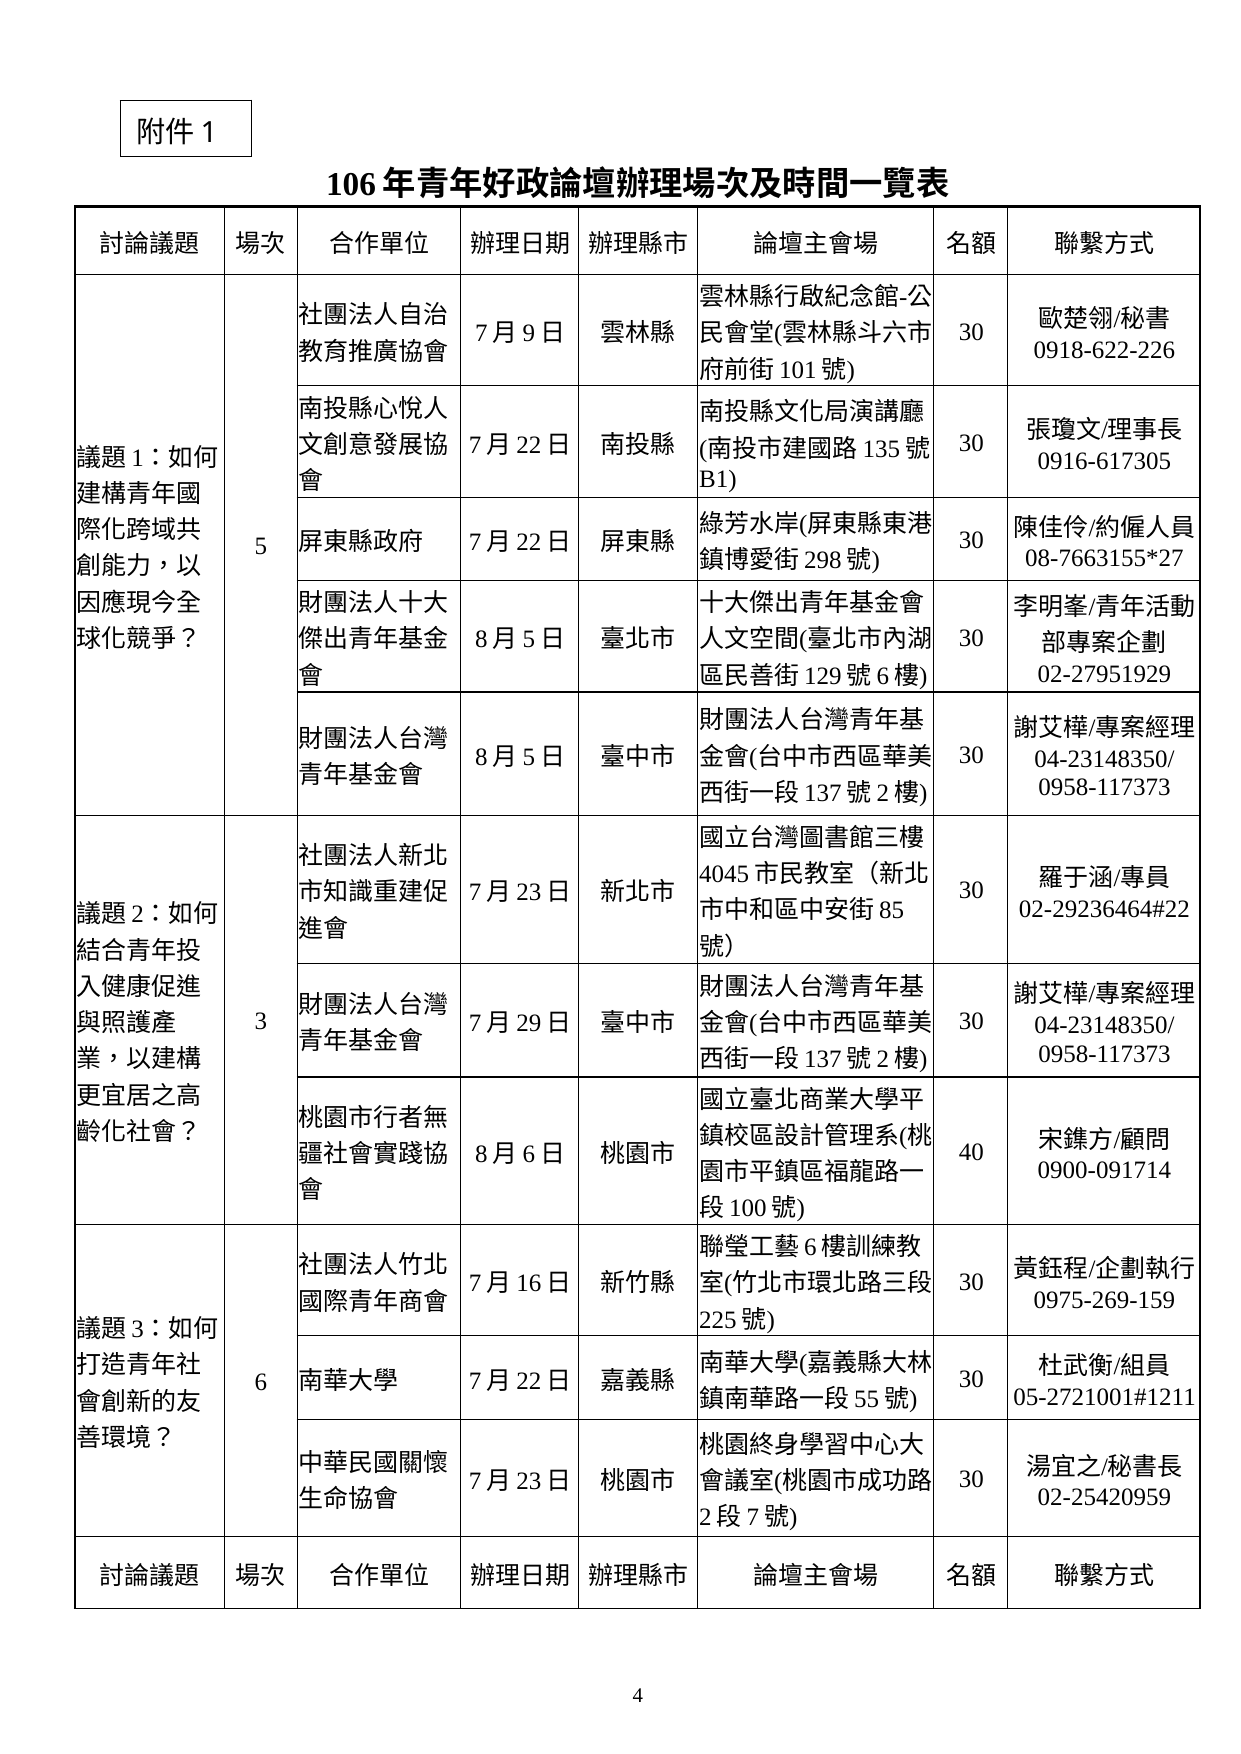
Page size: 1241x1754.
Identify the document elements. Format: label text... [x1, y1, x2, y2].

table_cell 財團法人台灣青年基金會(台中市西區華美西街一段137號2樓) [698, 964, 933, 1076]
table_cell 辦理日期 [461, 1537, 578, 1608]
table_cell 中華民國關懷生命協會 [298, 1420, 460, 1536]
table_cell 聯繫方式 [1008, 208, 1199, 274]
table_cell 國立台灣圖書館三樓4045市民教室（新北市中和區中安街85號） [698, 816, 933, 962]
table_cell 30 [934, 1225, 1007, 1335]
table_cell 30 [934, 498, 1007, 580]
table_cell 湯宜之/秘書長 02-25420959 [1008, 1420, 1199, 1536]
table_cell 國立臺北商業大學平鎮校區設計管理系(桃園市平鎮區福龍路一段100號) [698, 1078, 933, 1224]
table_cell 歐楚翎/秘書 0918-622-226 [1008, 275, 1199, 385]
table_cell 7月23日 [461, 816, 578, 962]
table_cell 南投縣文化局演講廳(南投市建國路135號B1) [698, 386, 933, 497]
table_cell 雲林縣 [579, 275, 697, 385]
table_cell 30 [934, 581, 1007, 691]
table_cell 8月6日 [461, 1078, 578, 1224]
table_cell 30 [934, 1336, 1007, 1419]
table_cell 30 [934, 693, 1007, 815]
table_cell 7月29日 [461, 964, 578, 1076]
table_cell 場次 [225, 1537, 297, 1608]
table_cell 8月5日 [461, 693, 578, 815]
table_cell 社團法人竹北國際青年商會 [298, 1225, 460, 1335]
table_cell 議題3：如何打造青年社會創新的友善環境？ [76, 1225, 224, 1536]
table_cell 財團法人十大傑出青年基金會 [298, 581, 460, 691]
table_cell 屏東縣政府 [298, 498, 460, 580]
table_cell 十大傑出青年基金會人文空間(臺北市內湖區民善街129號6樓) [698, 581, 933, 691]
table_cell 7月23日 [461, 1420, 578, 1536]
table_cell 7月16日 [461, 1225, 578, 1335]
table_cell 30 [934, 1420, 1007, 1536]
table_cell 桃園市 [579, 1420, 697, 1536]
table_cell 7月22日 [461, 498, 578, 580]
table_cell 40 [934, 1078, 1007, 1224]
table_cell 合作單位 [298, 1537, 460, 1608]
table_cell 張瓊文/理事長0916-617305 [1008, 386, 1199, 497]
table_cell 臺北市 [579, 581, 697, 691]
table_cell 名額 [934, 208, 1007, 274]
table_cell 謝艾樺/專案經理 04-23148350/ 0958-117373 [1008, 964, 1199, 1076]
table_cell 30 [934, 386, 1007, 497]
table_cell 新北市 [579, 816, 697, 962]
table_cell 財團法人台灣青年基金會(台中市西區華美西街一段137號2樓) [698, 693, 933, 815]
table_cell 南華大學 [298, 1336, 460, 1419]
table_cell 30 [934, 816, 1007, 962]
table_cell 辦理縣市 [579, 1537, 697, 1608]
table_cell 3 [225, 816, 297, 1224]
table_cell 南華大學(嘉義縣大林鎮南華路一段55號) [698, 1336, 933, 1419]
table_header 106年青年好政論壇辦理場次及時間一覽表 [75, 156, 1200, 205]
table_cell 嘉義縣 [579, 1336, 697, 1419]
table_cell 社團法人自治教育推廣協會 [298, 275, 460, 385]
table_cell 謝艾樺/專案經理 04-23148350/ 0958-117373 [1008, 693, 1199, 815]
table_cell 名額 [934, 1537, 1007, 1608]
table_cell 黃鈺程/企劃執行 0975-269-159 [1008, 1225, 1199, 1335]
table_cell 5 [225, 275, 297, 815]
table_cell 論壇主會場 [698, 1537, 933, 1608]
table_cell 8月5日 [461, 581, 578, 691]
table_cell 聯瑩工藝6樓訓練教室(竹北市環北路三段225號) [698, 1225, 933, 1335]
table_cell 雲林縣行啟紀念館-公民會堂(雲林縣斗六市府前街101號) [698, 275, 933, 385]
table_cell 桃園市 [579, 1078, 697, 1224]
table_cell 南投縣 [579, 386, 697, 497]
table_cell 7月9日 [461, 275, 578, 385]
text 附件1 [136, 109, 236, 148]
table_cell 桃園終身學習中心大會議室(桃園市成功路2段7號) [698, 1420, 933, 1536]
table_cell 討論議題 [76, 208, 224, 274]
table_cell 臺中市 [579, 964, 697, 1076]
table_cell 辦理日期 [461, 208, 578, 274]
table_cell 7月22日 [461, 1336, 578, 1419]
table_cell 議題1：如何建構青年國際化跨域共創能力，以因應現今全球化競爭？ [76, 275, 224, 815]
table_cell 場次 [225, 208, 297, 274]
table_cell 宋鏶方/顧問 0900-091714 [1008, 1078, 1199, 1224]
table_cell 財團法人台灣青年基金會 [298, 693, 460, 815]
table_cell 30 [934, 275, 1007, 385]
table_cell 屏東縣 [579, 498, 697, 580]
table_cell 杜武衡/組員 05-2721001#1211 [1008, 1336, 1199, 1419]
table_cell 桃園市行者無疆社會實踐協會 [298, 1078, 460, 1224]
table_cell 合作單位 [298, 208, 460, 274]
table_cell 6 [225, 1225, 297, 1536]
table_cell 議題2：如何結合青年投入健康促進與照護產業，以建構更宜居之高齡化社會？ [76, 816, 224, 1224]
table_cell 綠芳水岸(屏東縣東港鎮博愛街298號) [698, 498, 933, 580]
table_cell 南投縣心悅人文創意發展協會 [298, 386, 460, 497]
table_cell 李明峯/青年活動部專案企劃 02-27951929 [1008, 581, 1199, 691]
table_cell 羅于涵/專員 02-29236464#22 [1008, 816, 1199, 962]
table_cell 財團法人台灣青年基金會 [298, 964, 460, 1076]
table_cell 臺中市 [579, 693, 697, 815]
table_cell 7月22日 [461, 386, 578, 497]
table_cell 新竹縣 [579, 1225, 697, 1335]
table_cell 討論議題 [76, 1537, 224, 1608]
table_cell 聯繫方式 [1008, 1537, 1199, 1608]
table_cell 論壇主會場 [698, 208, 933, 274]
table_cell 社團法人新北市知識重建促進會 [298, 816, 460, 962]
table_cell 30 [934, 964, 1007, 1076]
table_cell 辦理縣市 [579, 208, 697, 274]
table_cell 陳佳伶/約僱人員 08-7663155*27 [1008, 498, 1199, 580]
